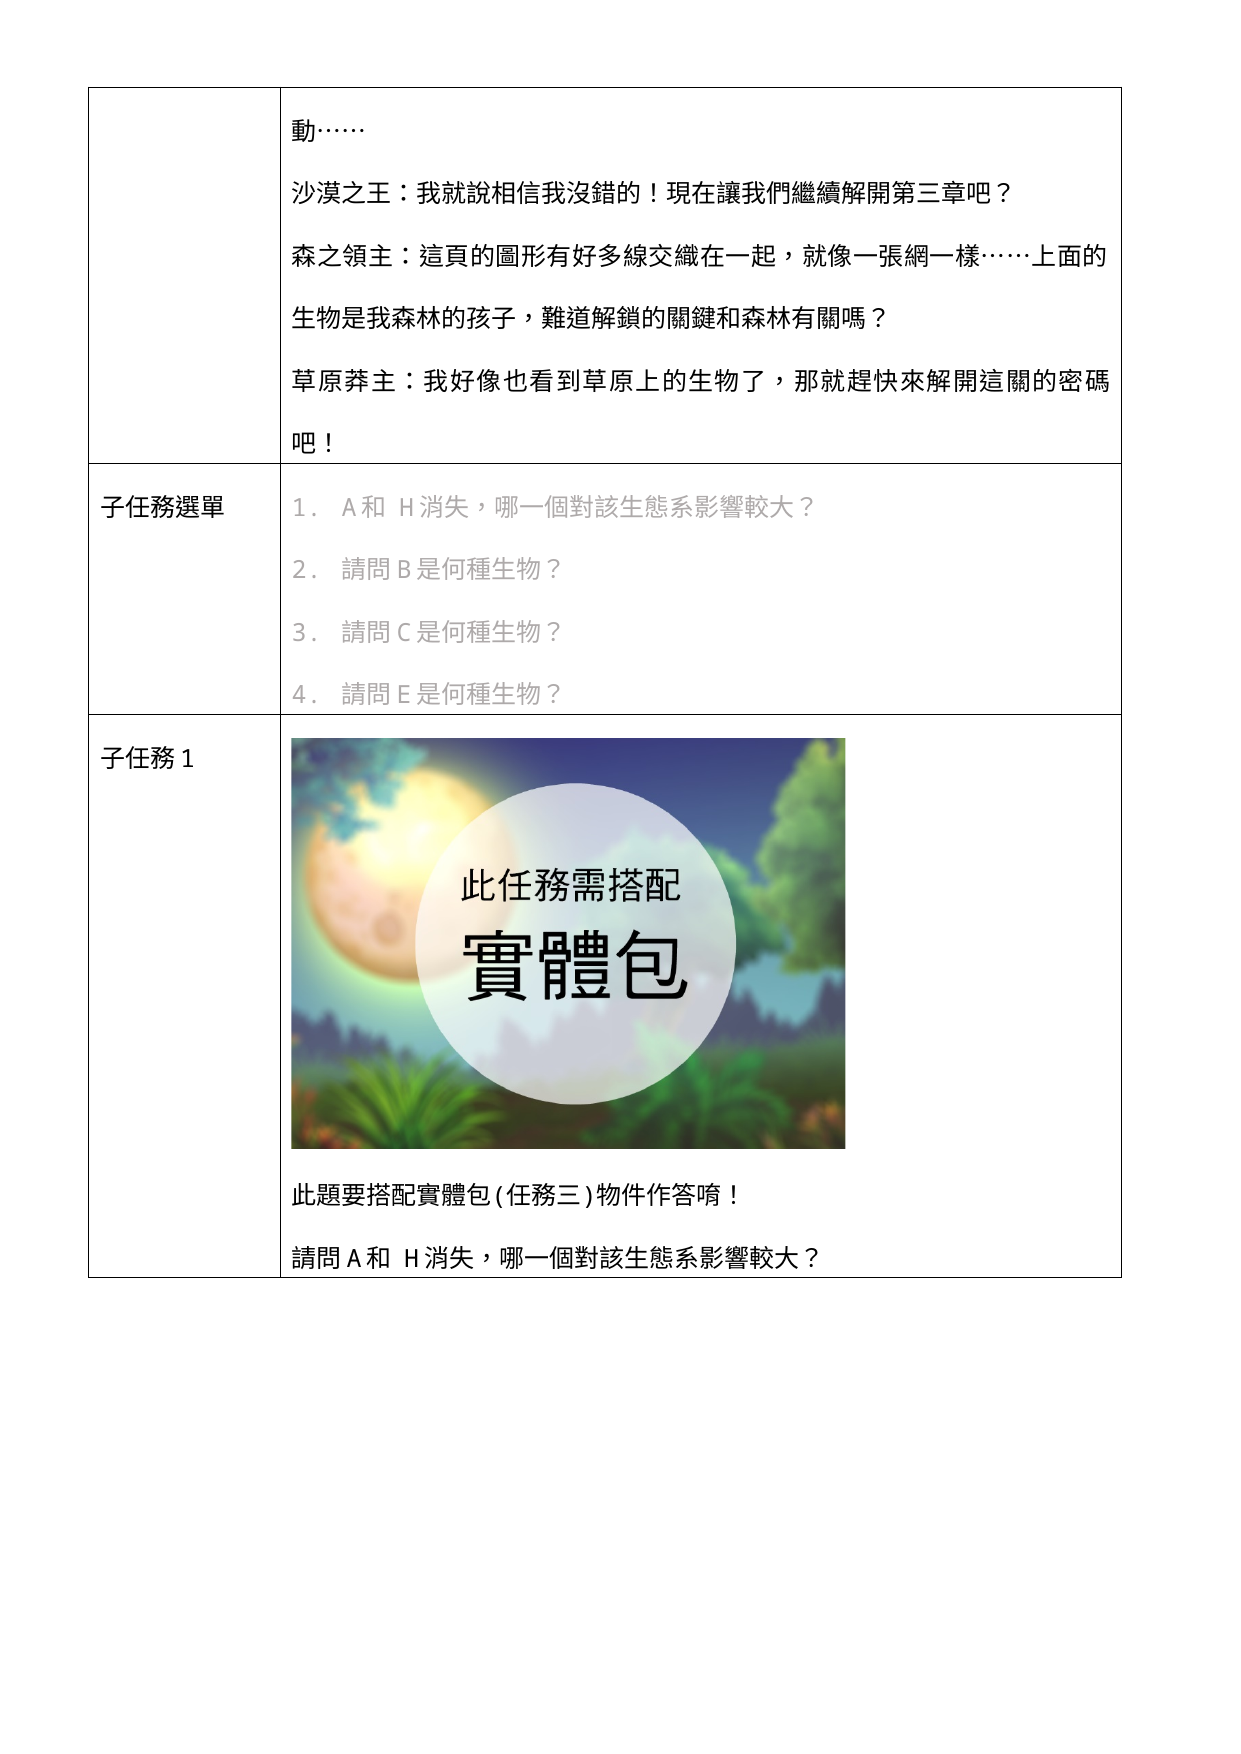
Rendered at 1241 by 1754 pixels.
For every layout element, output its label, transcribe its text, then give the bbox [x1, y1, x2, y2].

table_cell [89, 88, 280, 463]
table_cell 子任務選單 [89, 464, 280, 714]
table_cell 子任務1 [89, 715, 280, 1277]
table_cell 此題要搭配實體包(任務三)物件作答唷！ 請問A和 H消失，哪一個對該生態系影響較大？ [281, 715, 1121, 1277]
table_cell 動…… 沙漠之王：我就說相信我沒錯的！現在讓我們繼續解開第三章吧？ 森之領主：這頁的圖形有好多線交織在一起，就像一張網一樣……上面的生物是我森林的孩子，難道解鎖的關鍵和森林有關嗎？ 草原莽主：我好像也看到草原上的生物了，那就趕快來解開這關的密碼吧！ [281, 88, 1121, 463]
table_cell 1. A和 H消失，哪一個對該生態系影響較大？ 2. 請問B是何種生物？ 3. 請問C是何種生物？ 4. 請問E是何種生物？ [281, 464, 1121, 714]
